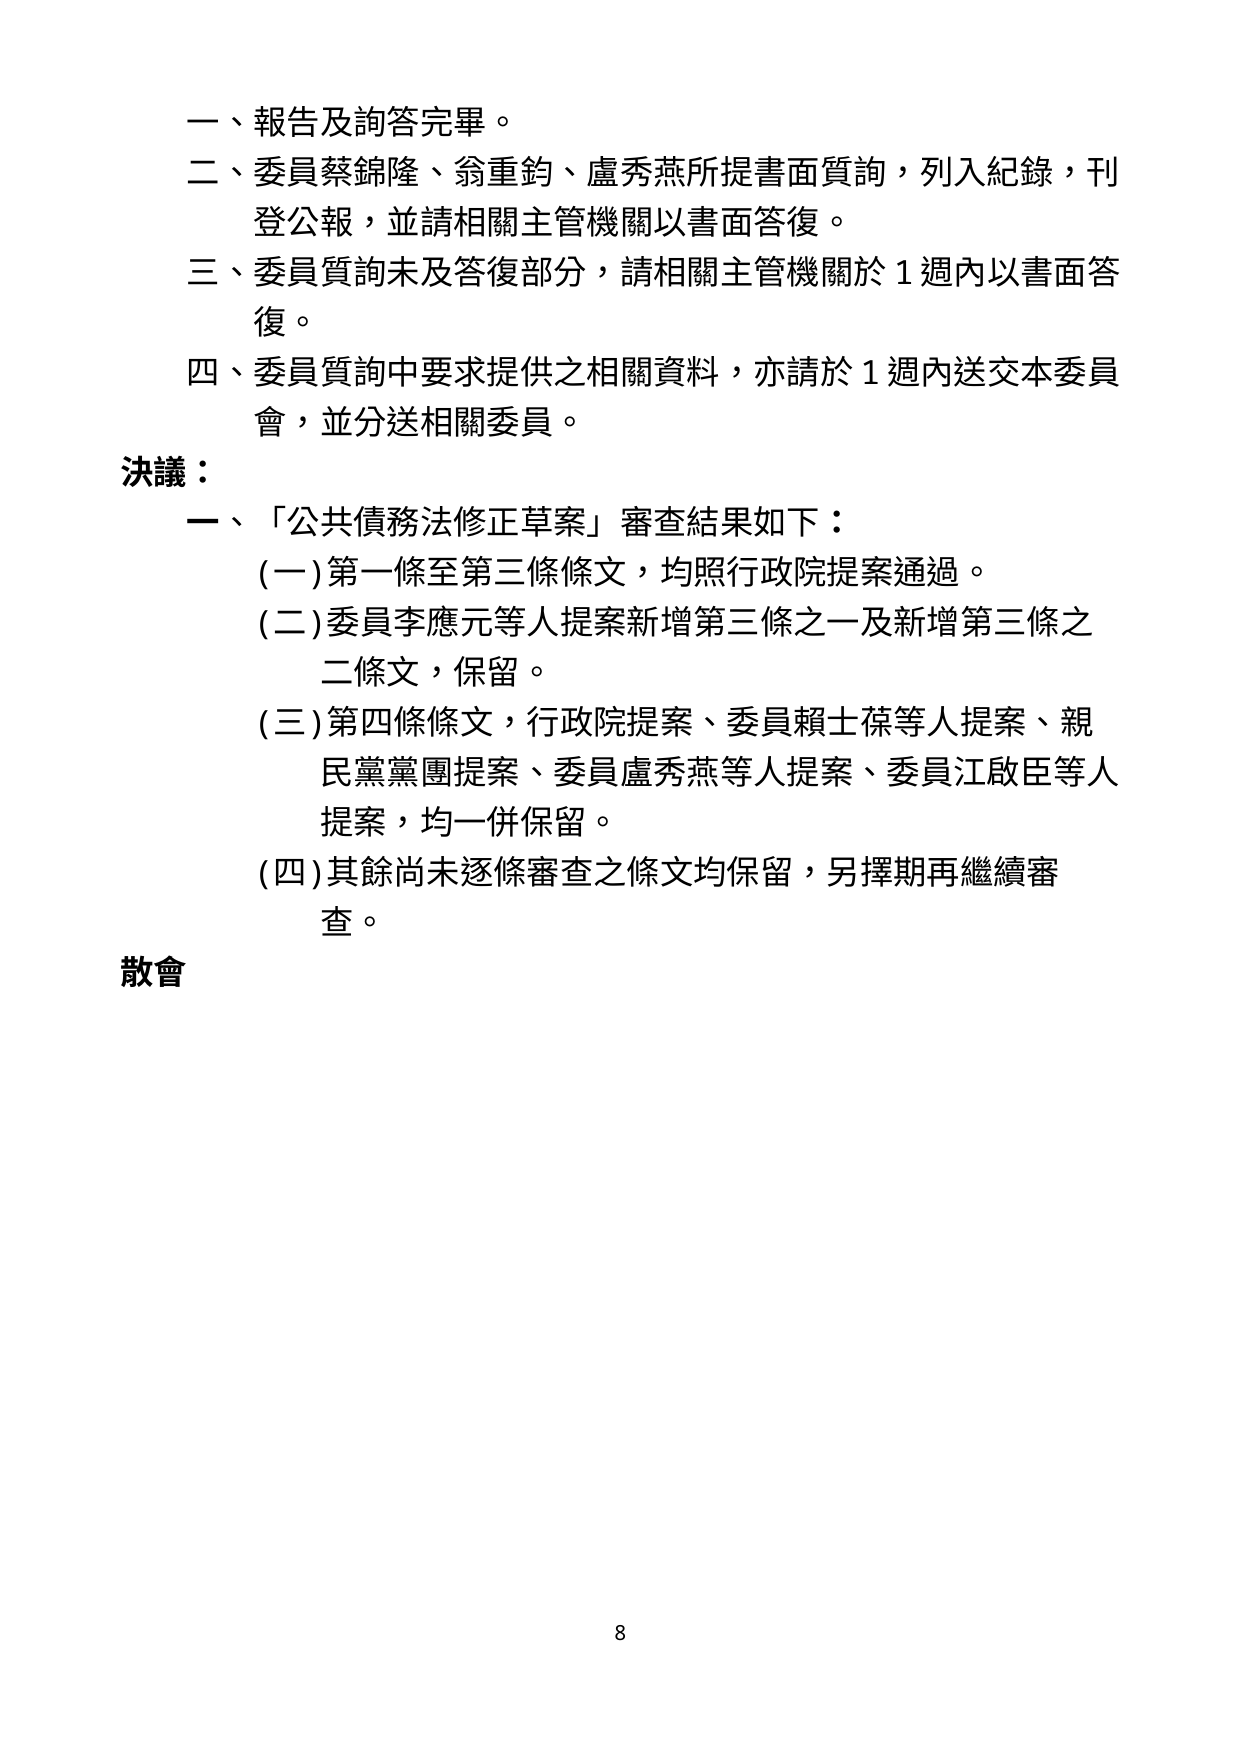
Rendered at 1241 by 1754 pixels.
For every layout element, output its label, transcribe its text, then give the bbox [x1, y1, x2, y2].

text (二)委員李應元等人提案新增第三條之一及新增第三條之二條文，保留。 [253, 594, 1120, 694]
text 三、委員質詢未及答復部分，請相關主管機關於1週內以書面答復。 [187, 244, 1120, 344]
text 決議： [120, 444, 1120, 494]
text 四、委員質詢中要求提供之相關資料，亦請於1週內送交本委員會，並分送相關委員。 [187, 344, 1120, 444]
text 一、報告及詢答完畢。 [187, 94, 1120, 144]
text (三)第四條條文，行政院提案、委員賴士葆等人提案、親民黨黨團提案、委員盧秀燕等人提案、委員江啟臣等人提案，均一併保留。 [253, 694, 1120, 844]
text (一)第一條至第三條條文，均照行政院提案通過。 [253, 544, 1120, 594]
text 二、委員蔡錦隆、翁重鈞、盧秀燕所提書面質詢，列入紀錄，刊登公報，並請相關主管機關以書面答復。 [187, 144, 1120, 244]
text 一、「公共債務法修正草案」審查結果如下： [187, 494, 1120, 544]
text (四)其餘尚未逐條審查之條文均保留，另擇期再繼續審查。 [253, 844, 1120, 944]
text 散會 [120, 944, 1120, 994]
